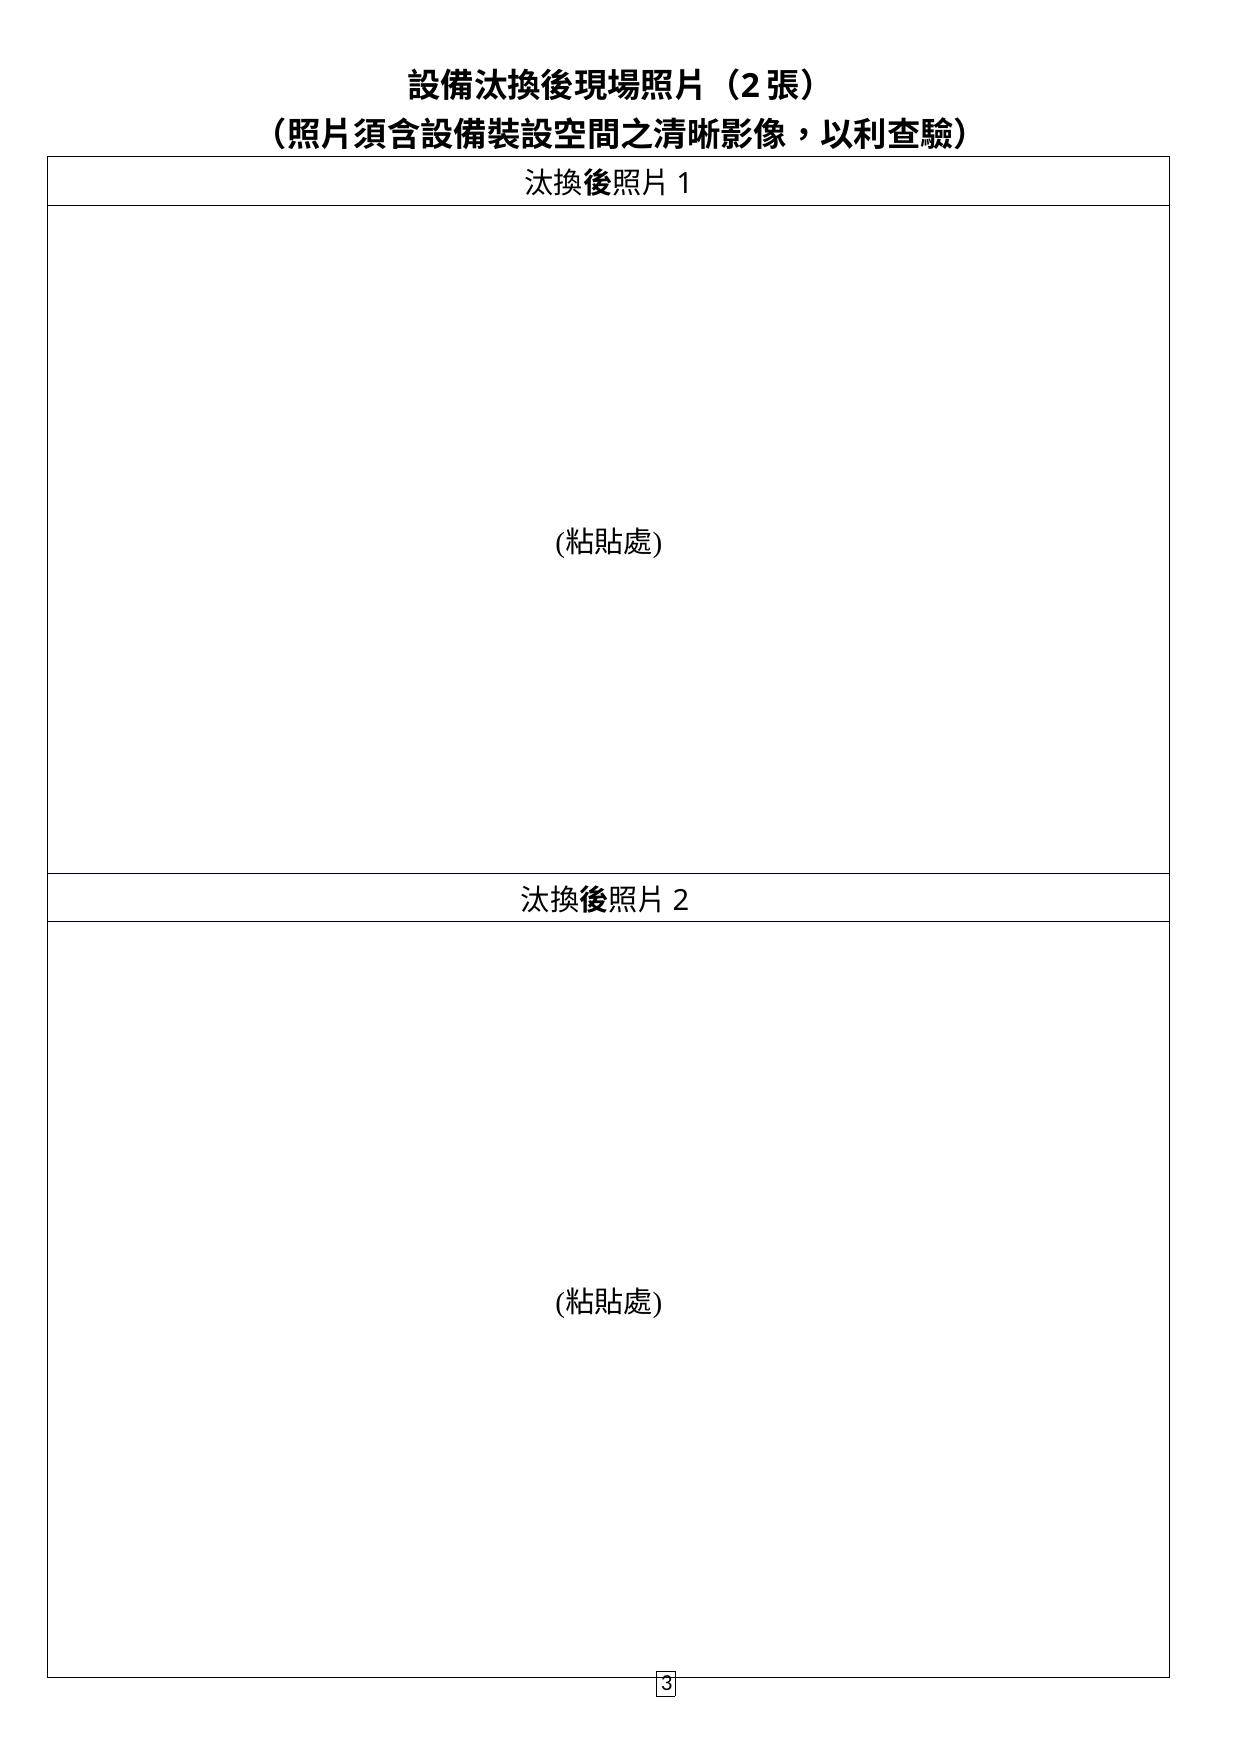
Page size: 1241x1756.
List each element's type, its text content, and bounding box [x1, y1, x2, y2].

table_cell 汰換後照片2 [48, 874, 1169, 921]
text 設備汰換後現場照片（2張） [59, 59, 1181, 107]
text （照片須含設備裝設空間之清晰影像，以利查驗） [59, 107, 1181, 156]
table_header 汰換後照片1 [48, 157, 1169, 205]
table_cell (粘貼處) [48, 206, 1169, 873]
table_cell (粘貼處) [48, 922, 1169, 1677]
